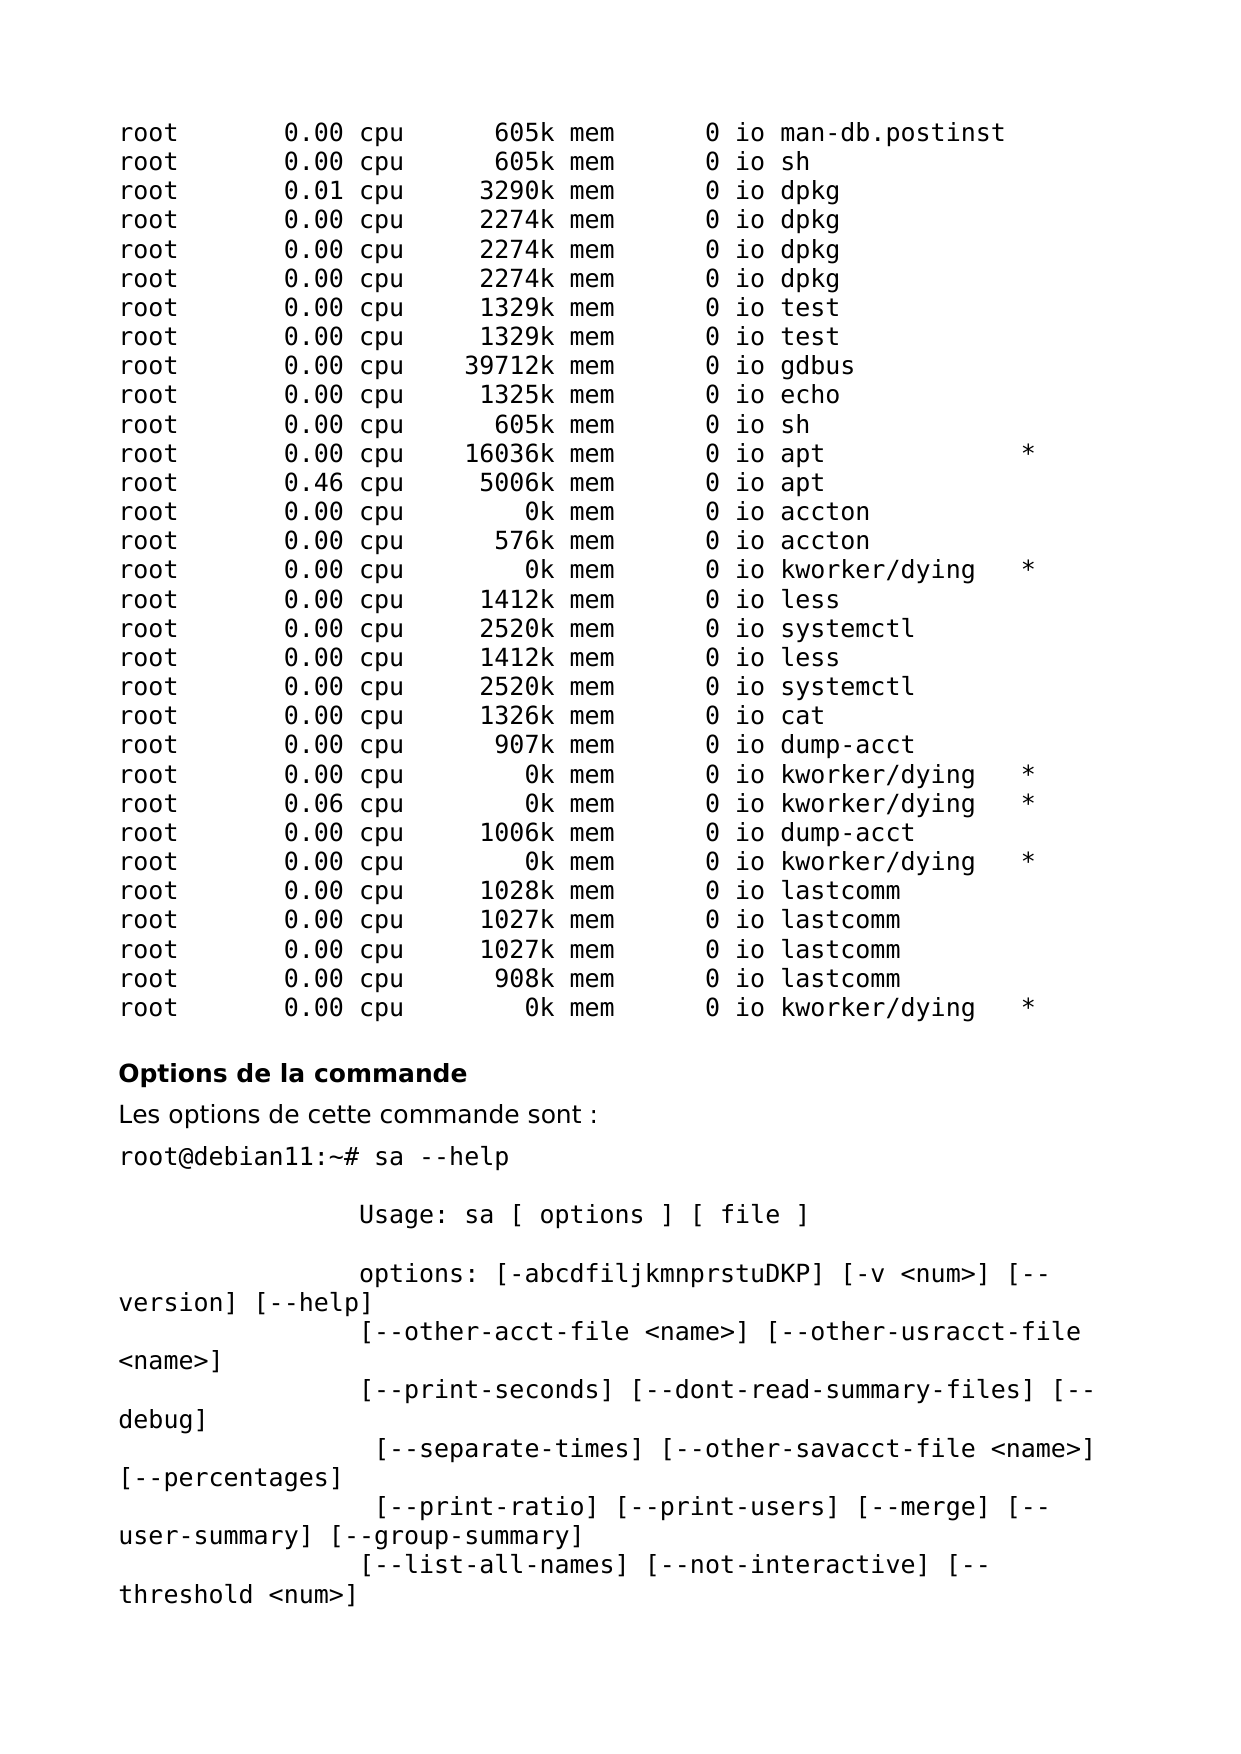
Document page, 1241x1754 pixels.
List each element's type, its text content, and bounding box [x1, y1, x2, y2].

text Les options de cette commande sont : [118, 1101, 1122, 1130]
subtitle Options de la commande [118, 1059, 1122, 1088]
text root 0.00 cpu 605k mem 0 io man-db.postinst root 0.00 cpu 605k mem 0 io sh root 0.01 cpu 3290k mem 0 io dpkg root 0.00 cpu 2274k mem 0 io dpkg root 0.00 cpu 2274k mem 0 io dpkg root 0.00 cpu 2274k mem 0 io dpkg root 0.00 cpu 1329k mem 0 io test root 0.00 cpu 1329k mem 0 io test root 0.00 cpu 39712k mem 0 io gdbus root 0.00 cpu 1325k mem 0 io echo root 0.00 cpu 605k mem 0 io sh root 0.00 cpu 16036k mem 0 io apt * root 0.46 cpu 5006k mem 0 io apt root 0.00 cpu 0k mem 0 io accton root 0.00 cpu 576k mem 0 io accton root 0.00 cpu 0k mem 0 io kworker/dying * root 0.00 cpu 1412k mem 0 io less root 0.00 cpu 2520k mem 0 io systemctl root 0.00 cpu 1412k mem 0 io less root 0.00 cpu 2520k mem 0 io systemctl root 0.00 cpu 1326k mem 0 io cat root 0.00 cpu 907k mem 0 io dump-acct root 0.00 cpu 0k mem 0 io kworker/dying * root 0.06 cpu 0k mem 0 io kworker/dying * root 0.00 cpu 1006k mem 0 io dump-acct root 0.00 cpu 0k mem 0 io kworker/dying * root 0.00 cpu 1028k mem 0 io lastcomm root 0.00 cpu 1027k mem 0 io lastcomm root 0.00 cpu 1027k mem 0 io lastcomm root 0.00 cpu 908k mem 0 io lastcomm root 0.00 cpu 0k mem 0 io kworker/dying * [118, 118, 1122, 1022]
text root@debian11:~# sa --help Usage: sa [ options ] [ file ] options: [-abcdfiljkmnprstuDKP] [-v <num>] [--version] [--help] [--other-acct-file <name>] [--other-usracct-file <name>] [--print-seconds] [--dont-read-summary-files] [--debug] [--separate-times] [--other-savacct-file <name>] [--percentages] [--print-ratio] [--print-users] [--merge] [--user-summary] [--group-summary] [--list-all-names] [--not-interactive] [--threshold <num>] [118, 1142, 1122, 1609]
